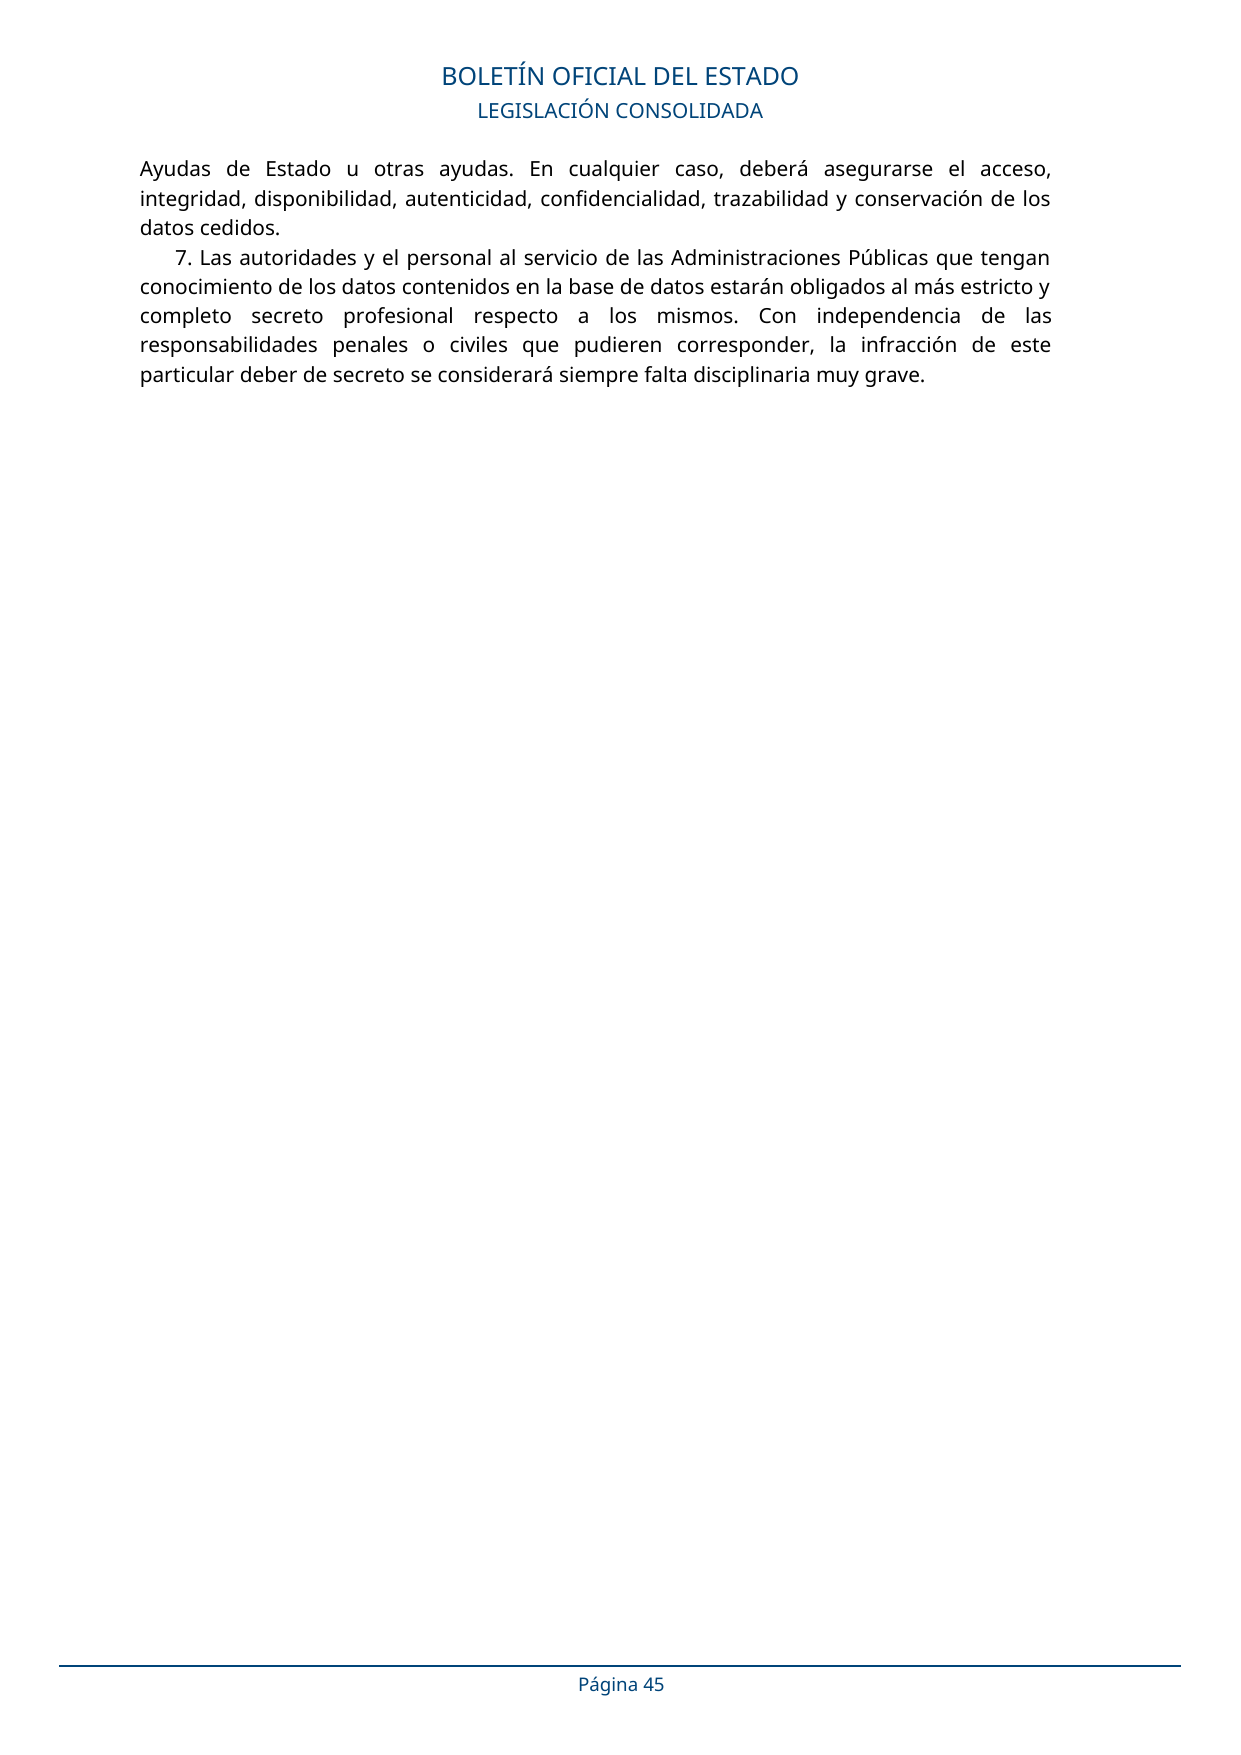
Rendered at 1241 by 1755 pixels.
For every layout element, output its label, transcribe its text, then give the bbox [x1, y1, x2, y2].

list Las autoridades y el personal al servicio de las Administraciones Públicas que tengan conocimiento de los datos contenidos en la base de datos estarán obligados al más estricto y completo secreto profesional respecto a los mismos. Con independencia de las responsabilidades penales o civiles que pudieren corresponder, la infracción de este particular deber de secreto se considerará siempre falta disciplinaria muy grave. [139, 243, 1052, 388]
list Ayudas de Estado u otras ayudas. En cualquier caso, deberá asegurarse el acceso, integridad, disponibilidad, autenticidad, confidencialidad, trazabilidad y conservación de los datos cedidos. [139, 154, 1052, 241]
